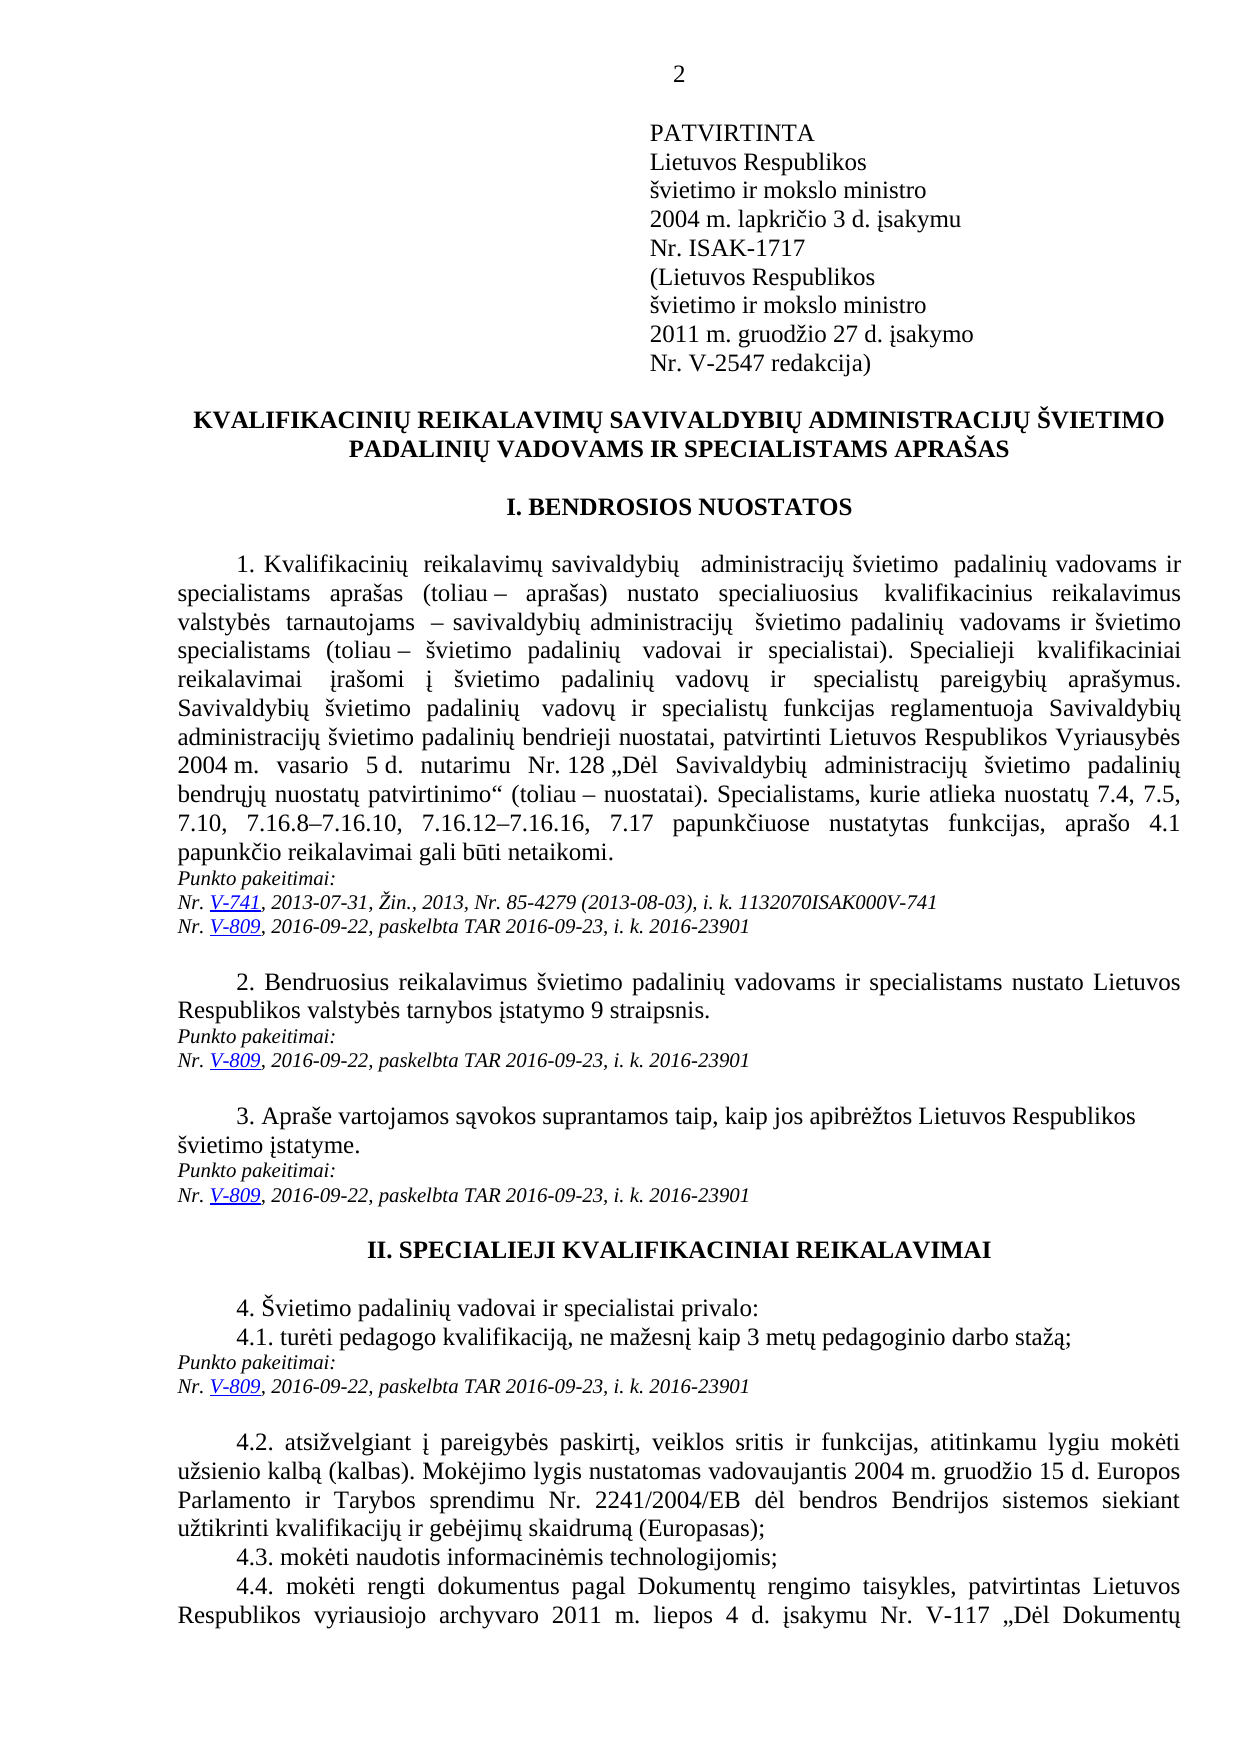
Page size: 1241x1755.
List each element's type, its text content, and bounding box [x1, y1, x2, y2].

text 2. Bendruosius reikalavimus švietimo padalinių vadovams ir specialistams nustato Lietuvos Respublikos valstybės tarnybos įstatymo 9 straipsnis. [177, 967, 1181, 1024]
text Nr. V-2547 redakcija) [649, 348, 1181, 377]
text PATVIRTINTA [649, 118, 1181, 147]
text 4.1. turėti pedagogo kvalifikaciją, ne mažesnį kaip 3 metų pedagoginio darbo stažą; [177, 1322, 1181, 1350]
text 3. Apraše vartojamos sąvokos suprantamos taip, kaip jos apibrėžtos Lietuvos Respublikos švietimo įstatyme. [177, 1101, 1181, 1158]
text Nr. V-741, 2013-07-31, Žin., 2013, Nr. 85-4279 (2013-08-03), i. k. 1132070ISAK000V-741 [177, 890, 1181, 914]
text 4.2. atsižvelgiant į pareigybės paskirtį, veiklos sritis ir funkcijas, atitinkamu lygiu mokėti užsienio kalbą (kalbas). Mokėjimo lygis nustatomas vadovaujantis 2004 m. gruodžio 15 d. Europos Parlamento ir Tarybos sprendimu Nr. 2241/2004/EB dėl bendros Bendrijos sistemos siekiant užtikrinti kvalifikacijų ir gebėjimų skaidrumą (Europasas); [177, 1427, 1181, 1542]
text Punkto pakeitimai: [177, 866, 1181, 890]
text 2004 m. lapkričio 3 d. įsakymu [649, 204, 1181, 233]
text Punkto pakeitimai: [177, 1350, 1181, 1374]
text KVALIFIKACINIŲ REIKALAVIMŲ SAVIVALDYBIŲ ADMINISTRACIJŲ ŠVIETIMO PADALINIŲ VADOVAMS IR SPECIALISTAMS APRAŠAS [177, 406, 1181, 463]
text 2011 m. gruodžio 27 d. įsakymo [649, 319, 1181, 348]
text Nr. V-809, 2016-09-22, paskelbta TAR 2016-09-23, i. k. 2016-23901 [177, 914, 1181, 938]
text Nr. V-809, 2016-09-22, paskelbta TAR 2016-09-23, i. k. 2016-23901 [177, 1182, 1181, 1207]
text II. SPECIALIEJI KVALIFIKACINIAI REIKALAVIMAI [177, 1235, 1181, 1264]
text švietimo ir mokslo ministro [649, 291, 1181, 319]
text 4. Švietimo padalinių vadovai ir specialistai privalo: [177, 1293, 1181, 1322]
text (Lietuvos Respublikos [649, 262, 1181, 291]
text 1. Kvalifikacinių reikalavimų savivaldybių administracijų švietimo padalinių vadovams ir specialistams aprašas (toliau – aprašas) nustato specialiuosius kvalifikacinius reikalavimus valstybės tarnautojams – savivaldybių administracijų švietimo padalinių vadovams ir švietimo specialistams (toliau – švietimo padalinių vadovai ir specialistai). Specialieji kvalifikaciniai reikalavimai įrašomi į švietimo padalinių vadovų ir specialistų pareigybių aprašymus. Savivaldybių švietimo padalinių vadovų ir specialistų funkcijas reglamentuoja Savivaldybių administracijų švietimo padalinių bendrieji nuostatai, patvirtinti Lietuvos Respublikos Vyriausybės 2004 m. vasario 5 d. nutarimu Nr. 128 „Dėl Savivaldybių administracijų švietimo padalinių bendrųjų nuostatų patvirtinimo“ (toliau – nuostatai). Specialistams, kurie atlieka nuostatų 7.4, 7.5, 7.10, 7.16.8–7.16.10, 7.16.12–7.16.16, 7.17 papunkčiuose nustatytas funkcijas, aprašo 4.1 papunkčio reikalavimai gali būti netaikomi. [177, 549, 1181, 866]
text I. BENDROSIOS NUOSTATOS [177, 492, 1181, 521]
text Nr. V-809, 2016-09-22, paskelbta TAR 2016-09-23, i. k. 2016-23901 [177, 1048, 1181, 1072]
text švietimo ir mokslo ministro [649, 176, 1181, 204]
text Punkto pakeitimai: [177, 1024, 1181, 1048]
text Nr. V-809, 2016-09-22, paskelbta TAR 2016-09-23, i. k. 2016-23901 [177, 1374, 1181, 1398]
text Punkto pakeitimai: [177, 1158, 1181, 1182]
text 4.4. mokėti rengti dokumentus pagal Dokumentų rengimo taisykles, patvirtintas Lietuvos Respublikos vyriausiojo archyvaro 2011 m. liepos 4 d. įsakymu Nr. V-117 „Dėl Dokumentų [177, 1571, 1181, 1628]
text 4.3. mokėti naudotis informacinėmis technologijomis; [177, 1542, 1181, 1571]
text Nr. ISAK-1717 [649, 233, 1181, 262]
text Lietuvos Respublikos [649, 147, 1181, 176]
